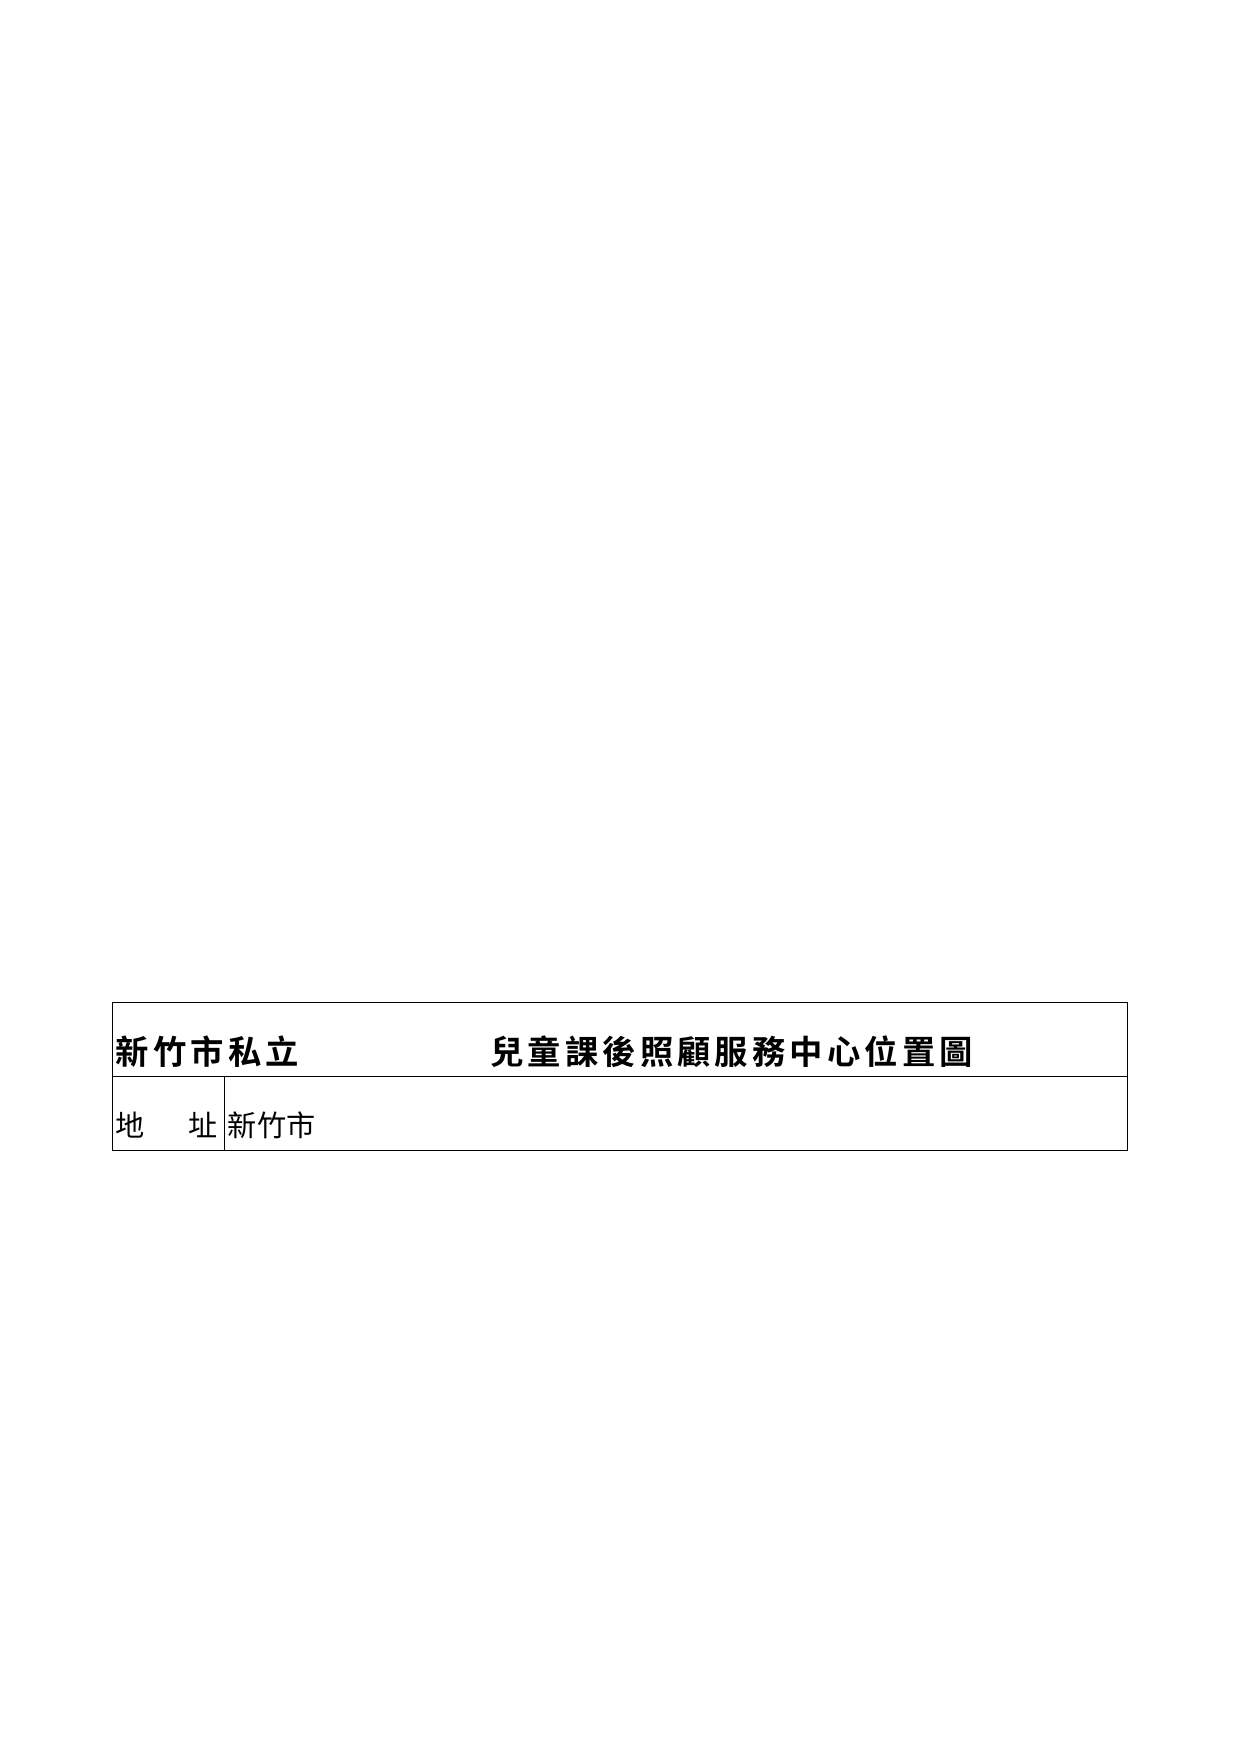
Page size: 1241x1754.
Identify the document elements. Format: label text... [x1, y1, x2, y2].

table_cell 地 址 [113, 1077, 224, 1150]
table_cell 新竹市 [225, 1077, 1127, 1150]
table_header 新竹市私立 兒童課後照顧服務中心位置圖 [113, 1003, 1127, 1076]
